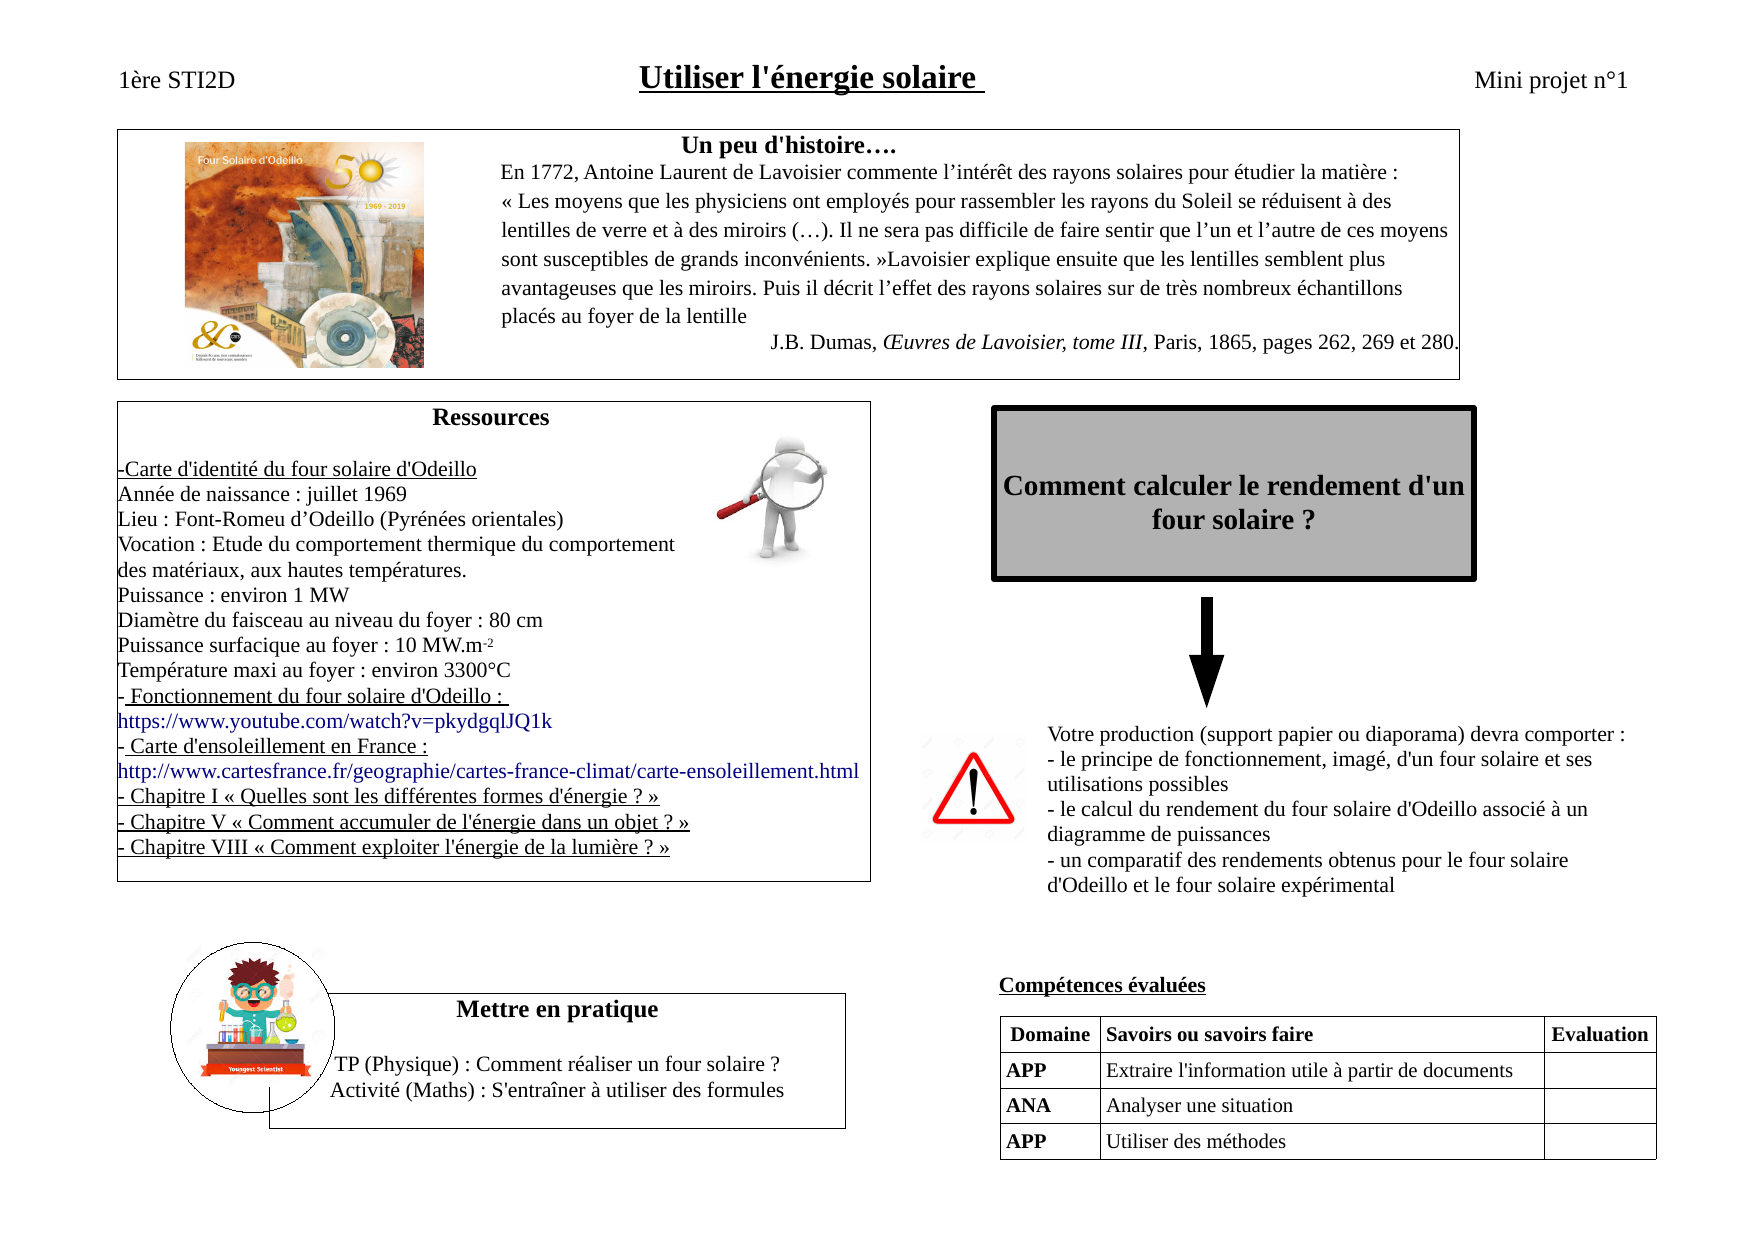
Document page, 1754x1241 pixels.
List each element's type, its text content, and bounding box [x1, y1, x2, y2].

table_cell Utiliser des méthodes [1101, 1124, 1544, 1159]
table_cell APP [1001, 1053, 1100, 1087]
table_cell [1545, 1124, 1656, 1159]
table_cell [1545, 1089, 1656, 1123]
table_cell Analyser une situation [1101, 1089, 1544, 1123]
table_header Evaluation [1545, 1017, 1656, 1052]
table_header Savoirs ou savoirs faire [1101, 1017, 1544, 1052]
picture [183, 942, 328, 1087]
table_cell APP [1001, 1124, 1100, 1159]
table_header Domaine [1001, 1017, 1100, 1052]
picture [702, 426, 849, 574]
table_cell [1545, 1053, 1656, 1087]
picture [919, 734, 1028, 842]
table_cell ANA [1001, 1089, 1100, 1123]
text 1ère STI2D Utiliser l'énergie solaire Mini projet n°1 [118, 58, 1636, 96]
table_cell Extraire l'information utile à partir de documents [1101, 1053, 1544, 1087]
picture [184, 142, 424, 368]
